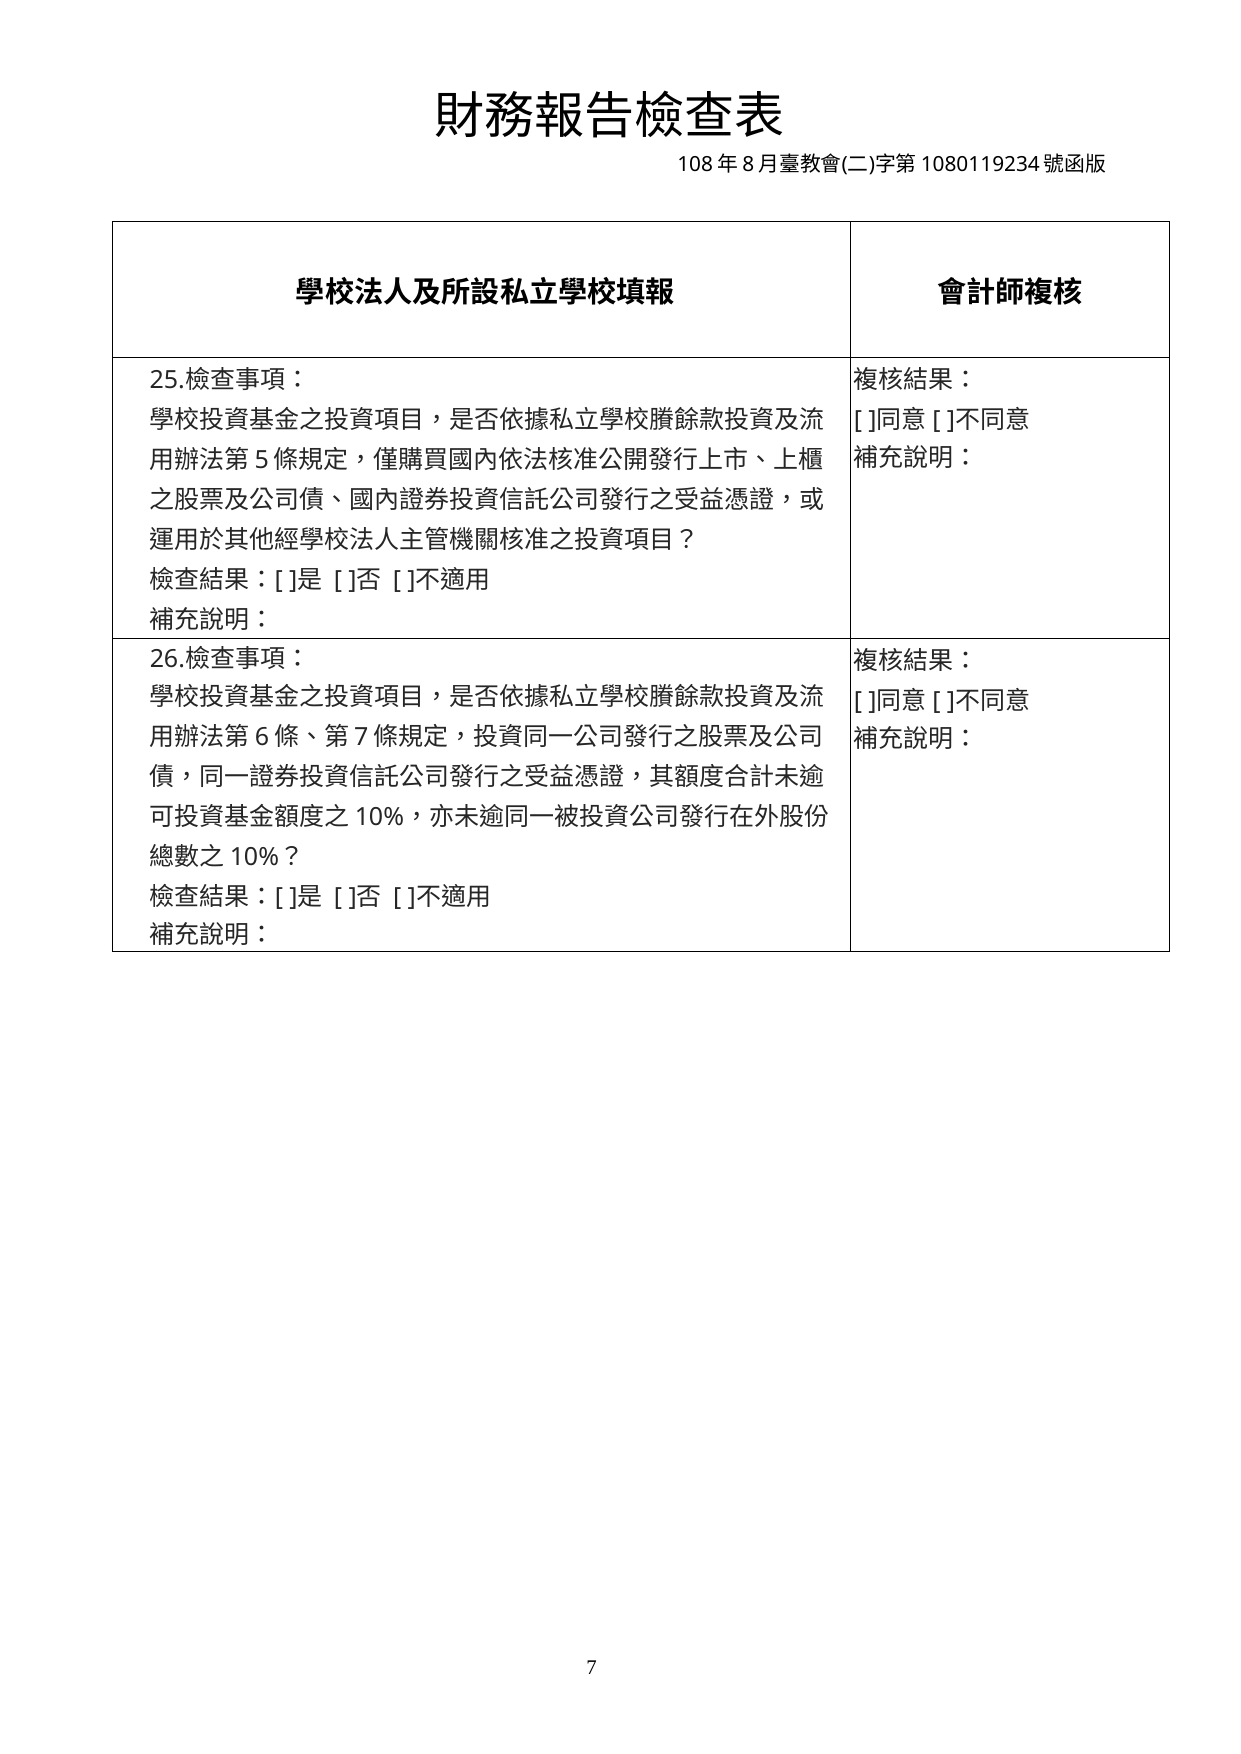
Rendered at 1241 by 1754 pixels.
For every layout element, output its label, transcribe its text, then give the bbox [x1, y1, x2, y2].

table_cell 複核結果： [ ]同意 [ ]不同意 補充說明： [851, 639, 1169, 951]
table_header 學校法人及所設私立學校填報 [113, 222, 850, 357]
table_cell 複核結果： [ ]同意 [ ]不同意 補充說明： [851, 358, 1169, 638]
table_cell 25.檢查事項： 學校投資基金之投資項目，是否依據私立學校賸餘款投資及流用辦法第5條規定，僅購買國內依法核准公開發行上市、上櫃之股票及公司債、國內證券投資信託公司發行之受益憑證，或運用於其他經學校法人主管機關核准之投資項目？ 檢查結果：[ ]是 [ ]否 [ ]不適用 補充說明： [113, 358, 850, 638]
table_header 會計師複核 [851, 222, 1169, 357]
table_cell 26.檢查事項： 學校投資基金之投資項目，是否依據私立學校賸餘款投資及流用辦法第6條、第7條規定，投資同一公司發行之股票及公司債，同一證券投資信託公司發行之受益憑證，其額度合計未逾可投資基金額度之10%，亦未逾同一被投資公司發行在外股份總數之10%？ 檢查結果：[ ]是 [ ]否 [ ]不適用 補充說明： [113, 639, 850, 951]
